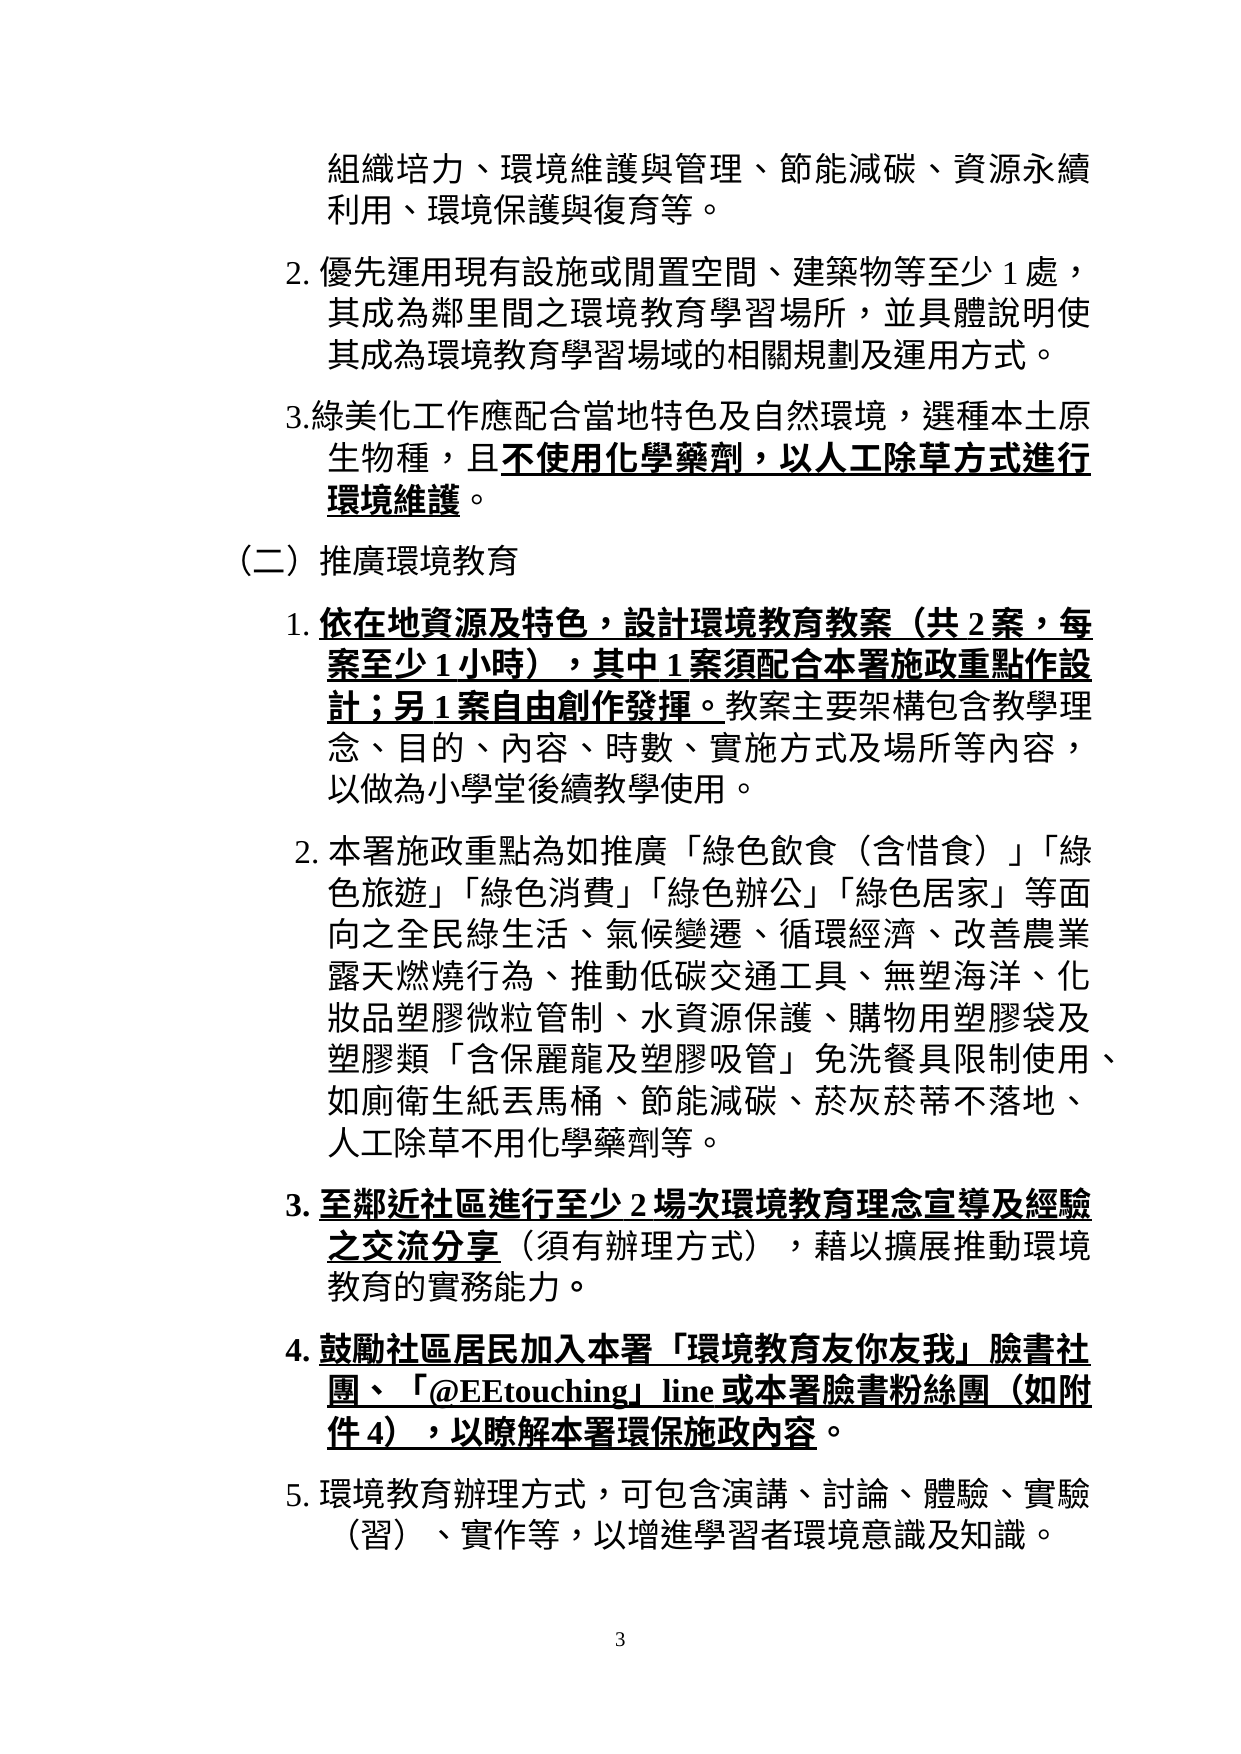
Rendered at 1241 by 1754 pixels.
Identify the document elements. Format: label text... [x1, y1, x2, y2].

text 1. 依在地資源及特色，設計環境教育教案（共2案，每案至少1小時），其中1案須配合本署施政重點作設計；另1案自由創作發揮。教案主要架構包含教學理念、目的、內容、時數、實施方式及場所等內容，以做為小學堂後續教學使用。 [285, 602, 1092, 810]
text 1. 持續維護居住環境，並營造環保議題，包含環境調查、組織培力、環境維護與管理、節能減碳、資源永續利用、環境保護與復育等。 [285, 148, 1092, 231]
text 3.綠美化工作應配合當地特色及自然環境，選種本土原生物種，且不使用化學藥劑，以人工除草方式進行環境維護。 [285, 396, 1092, 521]
text （二）推廣環境教育 [219, 540, 1092, 582]
text 2. 優先運用現有設施或閒置空間、建築物等至少1處，其成為鄰里間之環境教育學習場所，並具體說明使其成為環境教育學習場域的相關規劃及運用方式。 [285, 251, 1092, 376]
text 2. 本署施政重點為如推廣「綠色飲食（含惜食）」「綠色旅遊」「綠色消費」「綠色辦公」「綠色居家」等面向之全民綠生活、氣候變遷、循環經濟、改善農業露天燃燒行為、推動低碳交通工具、無塑海洋、化妝品塑膠微粒管制、水資源保護、購物用塑膠袋及塑膠類「含保麗龍及塑膠吸管」免洗餐具限制使用、如廁衛生紙丟馬桶、節能減碳、菸灰菸蒂不落地、人工除草不用化學藥劑等。 [285, 830, 1092, 1163]
text 3. 至鄰近社區進行至少2場次環境教育理念宣導及經驗之交流分享（須有辦理方式），藉以擴展推動環境教育的實務能力。 [285, 1183, 1092, 1308]
text 4. 鼓勵社區居民加入本署「環境教育友你友我」臉書社團、「@EEtouching」line或本署臉書粉絲團（如附件4），以瞭解本署環保施政內容。 [285, 1328, 1092, 1453]
text 5. 環境教育辦理方式，可包含演講、討論、體驗、實驗（習）、實作等，以增進學習者環境意識及知識。 [285, 1473, 1092, 1556]
